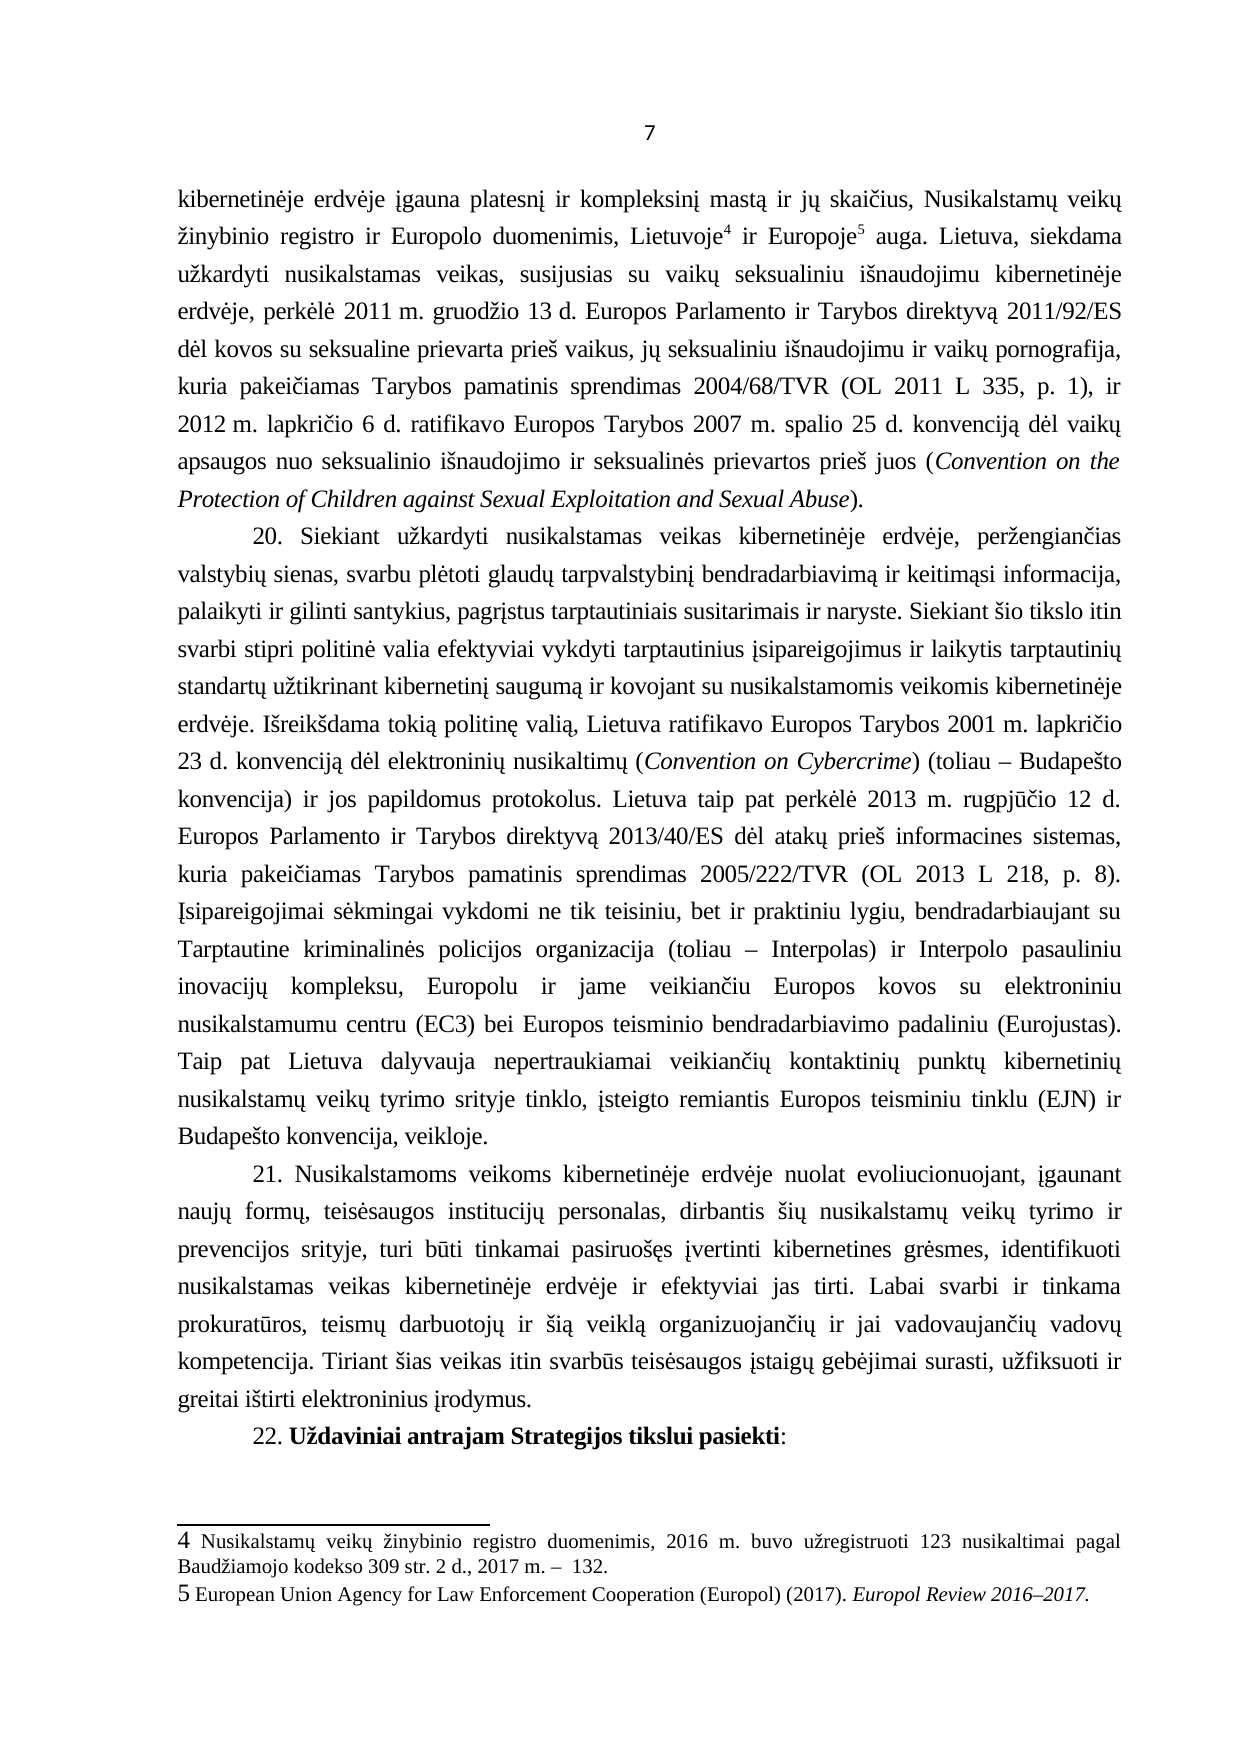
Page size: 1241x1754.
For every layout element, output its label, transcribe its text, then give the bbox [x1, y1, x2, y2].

text Nusikalstamų veikų žinybinio registro duomenimis, 2016 m. buvo užregistruoti 123 nusikaltimai pagal Baudžiamojo kodekso 309 str. 2 d., 2017 m. – 132. [177, 1525, 1122, 1578]
text 21. Nusikalstamoms veikoms kibernetinėje erdvėje nuolat evoliucionuojant, įgaunant naujų formų, teisėsaugos institucijų personalas, dirbantis šių nusikalstamų veikų tyrimo ir prevencijos srityje, turi būti tinkamai pasiruošęs įvertinti kibernetines grėsmes, identifikuoti nusikalstamas veikas kibernetinėje erdvėje ir efektyviai jas tirti. Labai svarbi ir tinkama prokuratūros, teismų darbuotojų ir šią veiklą organizuojančių ir jai vadovaujančių vadovų kompetencija. Tiriant šias veikas itin svarbūs teisėsaugos įstaigų gebėjimai surasti, užfiksuoti ir greitai ištirti elektroninius įrodymus. [177, 1150, 1122, 1412]
text European Union Agency for Law Enforcement Cooperation (Europol) (2017). Europol Review 2016–2017. [177, 1578, 1122, 1606]
text 20. Siekiant užkardyti nusikalstamas veikas kibernetinėje erdvėje, peržengiančias valstybių sienas, svarbu plėtoti glaudų tarpvalstybinį bendradarbiavimą ir keitimąsi informacija, palaikyti ir gilinti santykius, pagrįstus tarptautiniais susitarimais ir naryste. Siekiant šio tikslo itin svarbi stipri politinė valia efektyviai vykdyti tarptautinius įsipareigojimus ir laikytis tarptautinių standartų užtikrinant kibernetinį saugumą ir kovojant su nusikalstamomis veikomis kibernetinėje erdvėje. Išreikšdama tokią politinę valią, Lietuva ratifikavo Europos Tarybos 2001 m. lapkričio 23 d. konvenciją dėl elektroninių nusikaltimų (Convention on Cybercrime) (toliau – Budapešto konvencija) ir jos papildomus protokolus. Lietuva taip pat perkėlė 2013 m. rugpjūčio 12 d. Europos Parlamento ir Tarybos direktyvą 2013/40/ES dėl atakų prieš informacines sistemas, kuria pakeičiamas Tarybos pamatinis sprendimas 2005/222/TVR (OL 2013 L 218, p. 8). Įsipareigojimai sėkmingai vykdomi ne tik teisiniu, bet ir praktiniu lygiu, bendradarbiaujant su Tarptautine kriminalinės policijos organizacija (toliau – Interpolas) ir Interpolo pasauliniu inovacijų kompleksu, Europolu ir jame veikiančiu Europos kovos su elektroniniu nusikalstamumu centru (EC3) bei Europos teisminio bendradarbiavimo padaliniu (Eurojustas). Taip pat Lietuva dalyvauja nepertraukiamai veikiančių kontaktinių punktų kibernetinių nusikalstamų veikų tyrimo srityje tinklo, įsteigto remiantis Europos teisminiu tinklu (EJN) ir Budapešto konvencija, veikloje. [177, 512, 1122, 1150]
text kibernetinėje erdvėje įgauna platesnį ir kompleksinį mastą ir jų skaičius, Nusikalstamų veikų žinybinio registro ir Europolo duomenimis, Lietuvoje ir Europoje auga. Lietuva, siekdama užkardyti nusikalstamas veikas, susijusias su vaikų seksualiniu išnaudojimu kibernetinėje erdvėje, perkėlė 2011 m. gruodžio 13 d. Europos Parlamento ir Tarybos direktyvą 2011/92/ES dėl kovos su seksualine prievarta prieš vaikus, jų seksualiniu išnaudojimu ir vaikų pornografija, kuria pakeičiamas Tarybos pamatinis sprendimas 2004/68/TVR (OL 2011 L 335, p. 1), ir 2012 m. lapkričio 6 d. ratifikavo Europos Tarybos 2007 m. spalio 25 d. konvenciją dėl vaikų apsaugos nuo seksualinio išnaudojimo ir seksualinės prievartos prieš juos (Convention on the Protection of Children against Sexual Exploitation and Sexual Abuse). [177, 175, 1122, 512]
text 22. Uždaviniai antrajam Strategijos tikslui pasiekti: [177, 1412, 1122, 1450]
